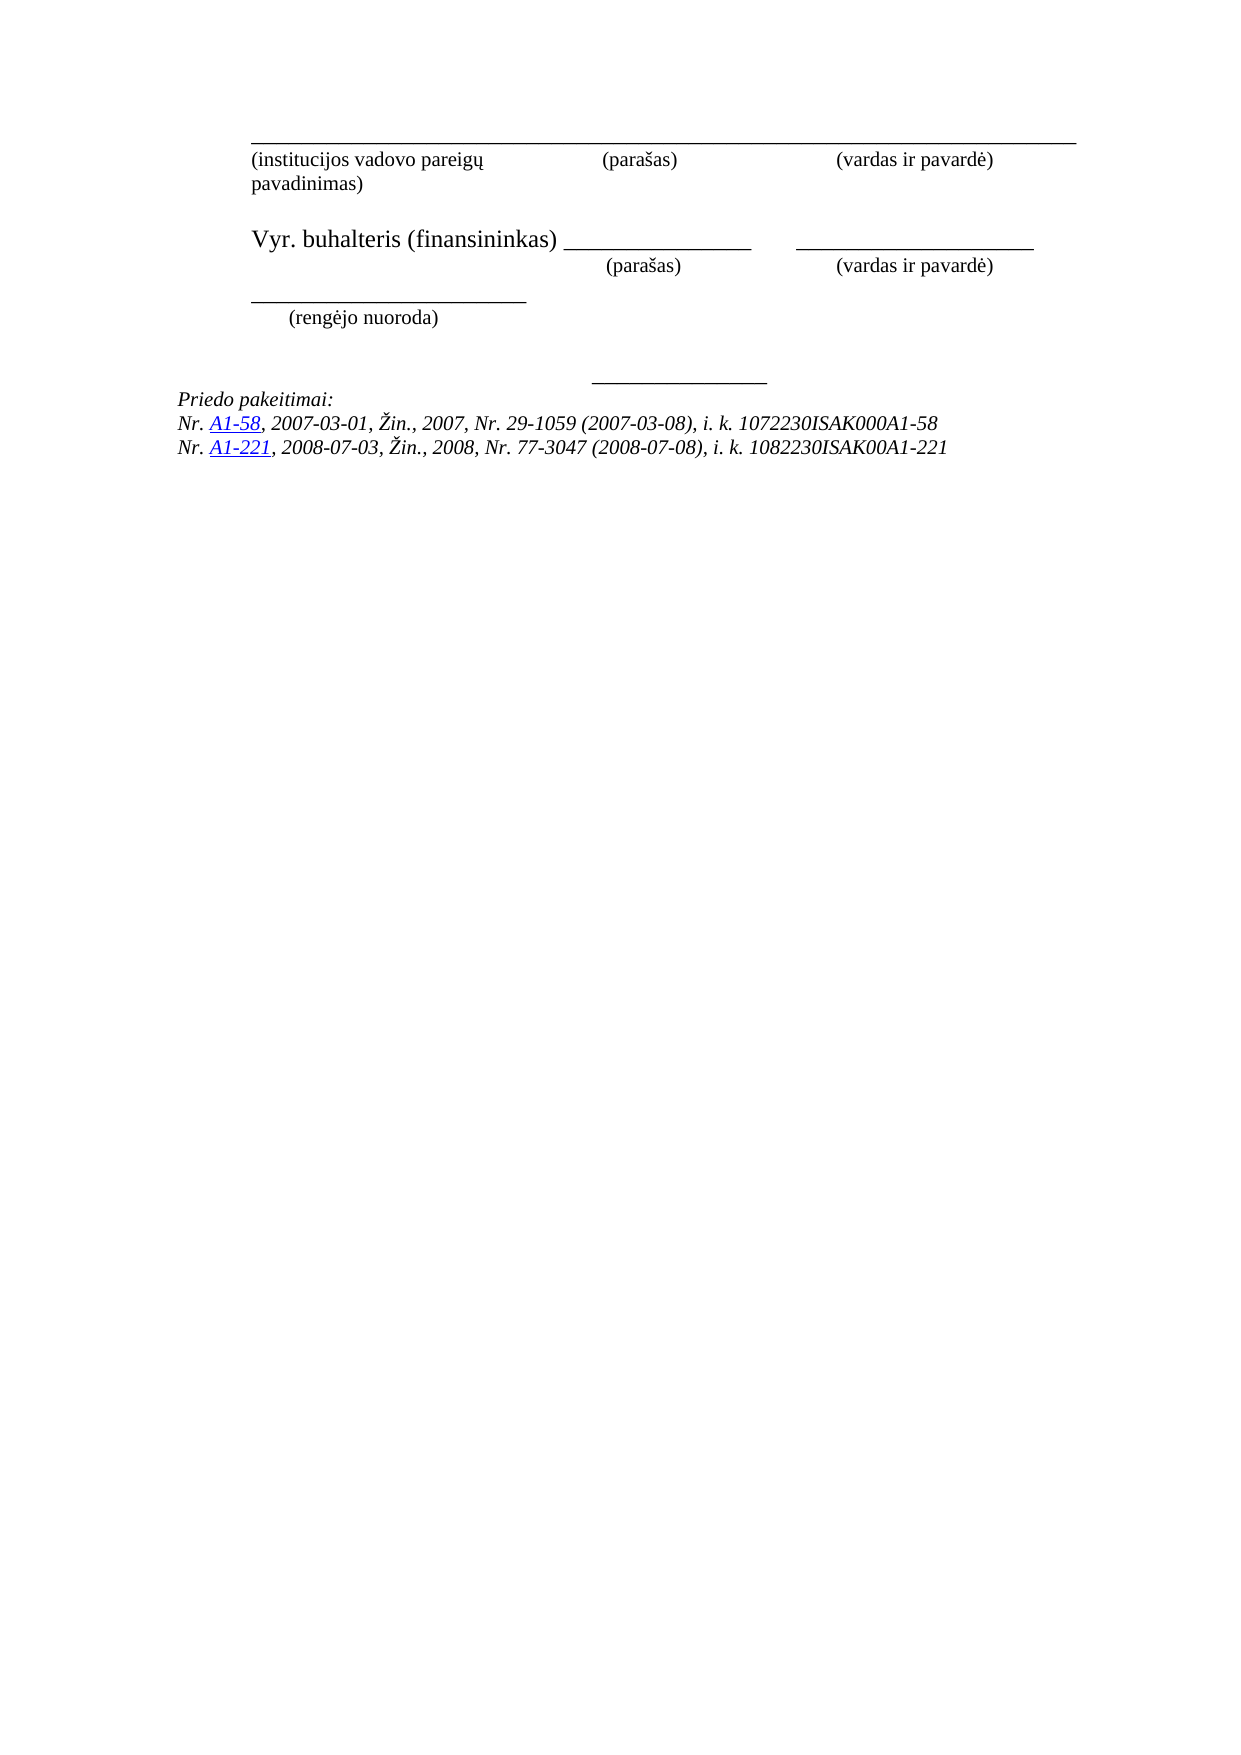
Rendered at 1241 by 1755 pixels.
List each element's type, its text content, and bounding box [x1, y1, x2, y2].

text pavadinimas) [177, 171, 1181, 195]
text Nr. A1-58, 2007-03-01, Žin., 2007, Nr. 29-1059 (2007-03-08), i. k. 1072230ISAK000A1-58 [177, 411, 1181, 435]
text Vyr. buhalteris (finansininkas) _______________ ___________________ [177, 224, 1181, 252]
text (institucijos vadovo pareigų (parašas) (vardas ir pavardė) [177, 147, 1181, 171]
text (rengėjo nuoroda) [215, 305, 1181, 329]
text ____________________________ ______________ ________________________ [177, 118, 1181, 147]
text ______________________ [177, 277, 1181, 305]
text Priedo pakeitimai: [177, 387, 1181, 411]
text (parašas) (vardas ir pavardė) [590, 252, 1181, 277]
text ______________ [177, 358, 1181, 387]
text Nr. A1-221, 2008-07-03, Žin., 2008, Nr. 77-3047 (2008-07-08), i. k. 1082230ISAK00A1-221 [177, 435, 1181, 459]
